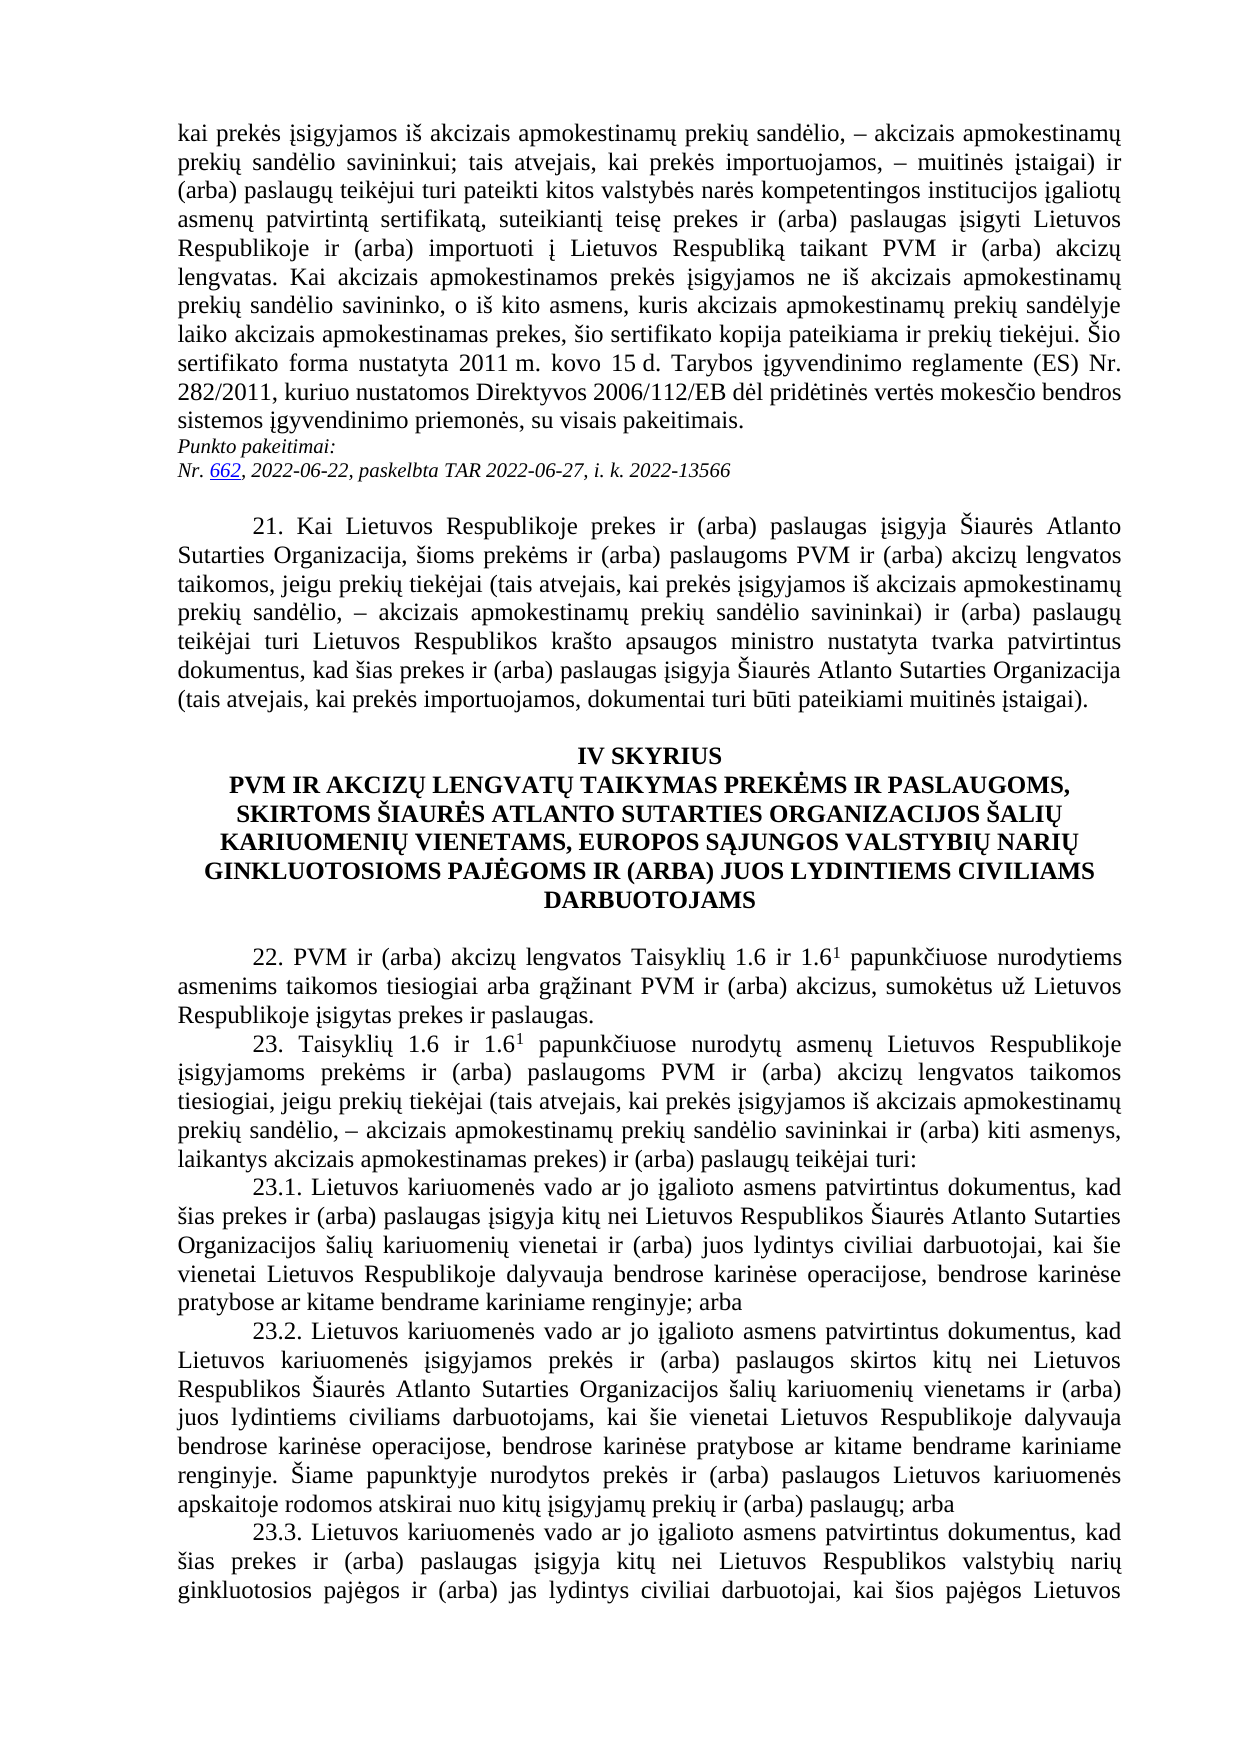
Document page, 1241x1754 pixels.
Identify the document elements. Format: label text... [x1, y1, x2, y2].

text Nr. 662, 2022-06-22, paskelbta TAR 2022-06-27, i. k. 2022-13566 [177, 458, 1122, 482]
text PVM IR AKCIZŲ LENGVATŲ TAIKYMAS PREKĖMS IR PASLAUGOMS, SKIRTOMS ŠIAURĖS ATLANTO SUTARTIES ORGANIZACIJOS ŠALIŲ KARIUOMENIŲ VIENETAMS, EUROPOS SĄJUNGOS VALSTYBIŲ NARIŲ GINKLUOTOSIOMS PAJĖGOMS IR (ARBA) JUOS LYDINTIEMS CIVILIAMS DARBUOTOJAMS [177, 770, 1122, 914]
text 23.2. Lietuvos kariuomenės vado ar jo įgalioto asmens patvirtintus dokumentus, kad Lietuvos kariuomenės įsigyjamos prekės ir (arba) paslaugos skirtos kitų nei Lietuvos Respublikos Šiaurės Atlanto Sutarties Organizacijos šalių kariuomenių vienetams ir (arba) juos lydintiems civiliams darbuotojams, kai šie vienetai Lietuvos Respublikoje dalyvauja bendrose karinėse operacijose, bendrose karinėse pratybose ar kitame bendrame kariniame renginyje. Šiame papunktyje nurodytos prekės ir (arba) paslaugos Lietuvos kariuomenės apskaitoje rodomos atskirai nuo kitų įsigyjamų prekių ir (arba) paslaugų; arba [177, 1316, 1122, 1517]
text Punkto pakeitimai: [177, 434, 1122, 458]
text 22. PVM ir (arba) akcizų lengvatos Taisyklių 1.6 ir 1.61 papunkčiuose nurodytiems asmenims taikomos tiesiogiai arba grąžinant PVM ir (arba) akcizus, sumokėtus už Lietuvos Respublikoje įsigytas prekes ir paslaugas. [177, 942, 1122, 1029]
text 23.1. Lietuvos kariuomenės vado ar jo įgalioto asmens patvirtintus dokumentus, kad šias prekes ir (arba) paslaugas įsigyja kitų nei Lietuvos Respublikos Šiaurės Atlanto Sutarties Organizacijos šalių kariuomenių vienetai ir (arba) juos lydintys civiliai darbuotojai, kai šie vienetai Lietuvos Respublikoje dalyvauja bendrose karinėse operacijose, bendrose karinėse pratybose ar kitame bendrame kariniame renginyje; arba [177, 1172, 1122, 1316]
text 21. Kai Lietuvos Respublikoje prekes ir (arba) paslaugas įsigyja Šiaurės Atlanto Sutarties Organizacija, šioms prekėms ir (arba) paslaugoms PVM ir (arba) akcizų lengvatos taikomos, jeigu prekių tiekėjai (tais atvejais, kai prekės įsigyjamos iš akcizais apmokestinamų prekių sandėlio, – akcizais apmokestinamų prekių sandėlio savininkai) ir (arba) paslaugų teikėjai turi Lietuvos Respublikos krašto apsaugos ministro nustatyta tvarka patvirtintus dokumentus, kad šias prekes ir (arba) paslaugas įsigyja Šiaurės Atlanto Sutarties Organizacija (tais atvejais, kai prekės importuojamos, dokumentai turi būti pateikiami muitinės įstaigai). [177, 511, 1122, 712]
text IV SKYRIUS [177, 741, 1122, 770]
text kai prekės įsigyjamos iš akcizais apmokestinamų prekių sandėlio, – akcizais apmokestinamų prekių sandėlio savininkui; tais atvejais, kai prekės importuojamos, – muitinės įstaigai) ir (arba) paslaugų teikėjui turi pateikti kitos valstybės narės kompetentingos institucijos įgaliotų asmenų patvirtintą sertifikatą, suteikiantį teisę prekes ir (arba) paslaugas įsigyti Lietuvos Respublikoje ir (arba) importuoti į Lietuvos Respubliką taikant PVM ir (arba) akcizų lengvatas. Kai akcizais apmokestinamos prekės įsigyjamos ne iš akcizais apmokestinamų prekių sandėlio savininko, o iš kito asmens, kuris akcizais apmokestinamų prekių sandėlyje laiko akcizais apmokestinamas prekes, šio sertifikato kopija pateikiama ir prekių tiekėjui. Šio sertifikato forma nustatyta 2011 m. kovo 15 d. Tarybos įgyvendinimo reglamente (ES) Nr. 282/2011, kuriuo nustatomos Direktyvos 2006/112/EB dėl pridėtinės vertės mokesčio bendros sistemos įgyvendinimo priemonės, su visais pakeitimais. [177, 118, 1122, 434]
text 23.3. Lietuvos kariuomenės vado ar jo įgalioto asmens patvirtintus dokumentus, kad šias prekes ir (arba) paslaugas įsigyja kitų nei Lietuvos Respublikos valstybių narių ginkluotosios pajėgos ir (arba) jas lydintys civiliai darbuotojai, kai šios pajėgos Lietuvos [177, 1517, 1122, 1604]
text 23. Taisyklių 1.6 ir 1.61 papunkčiuose nurodytų asmenų Lietuvos Respublikoje įsigyjamoms prekėms ir (arba) paslaugoms PVM ir (arba) akcizų lengvatos taikomos tiesiogiai, jeigu prekių tiekėjai (tais atvejais, kai prekės įsigyjamos iš akcizais apmokestinamų prekių sandėlio, – akcizais apmokestinamų prekių sandėlio savininkai ir (arba) kiti asmenys, laikantys akcizais apmokestinamas prekes) ir (arba) paslaugų teikėjai turi: [177, 1029, 1122, 1172]
